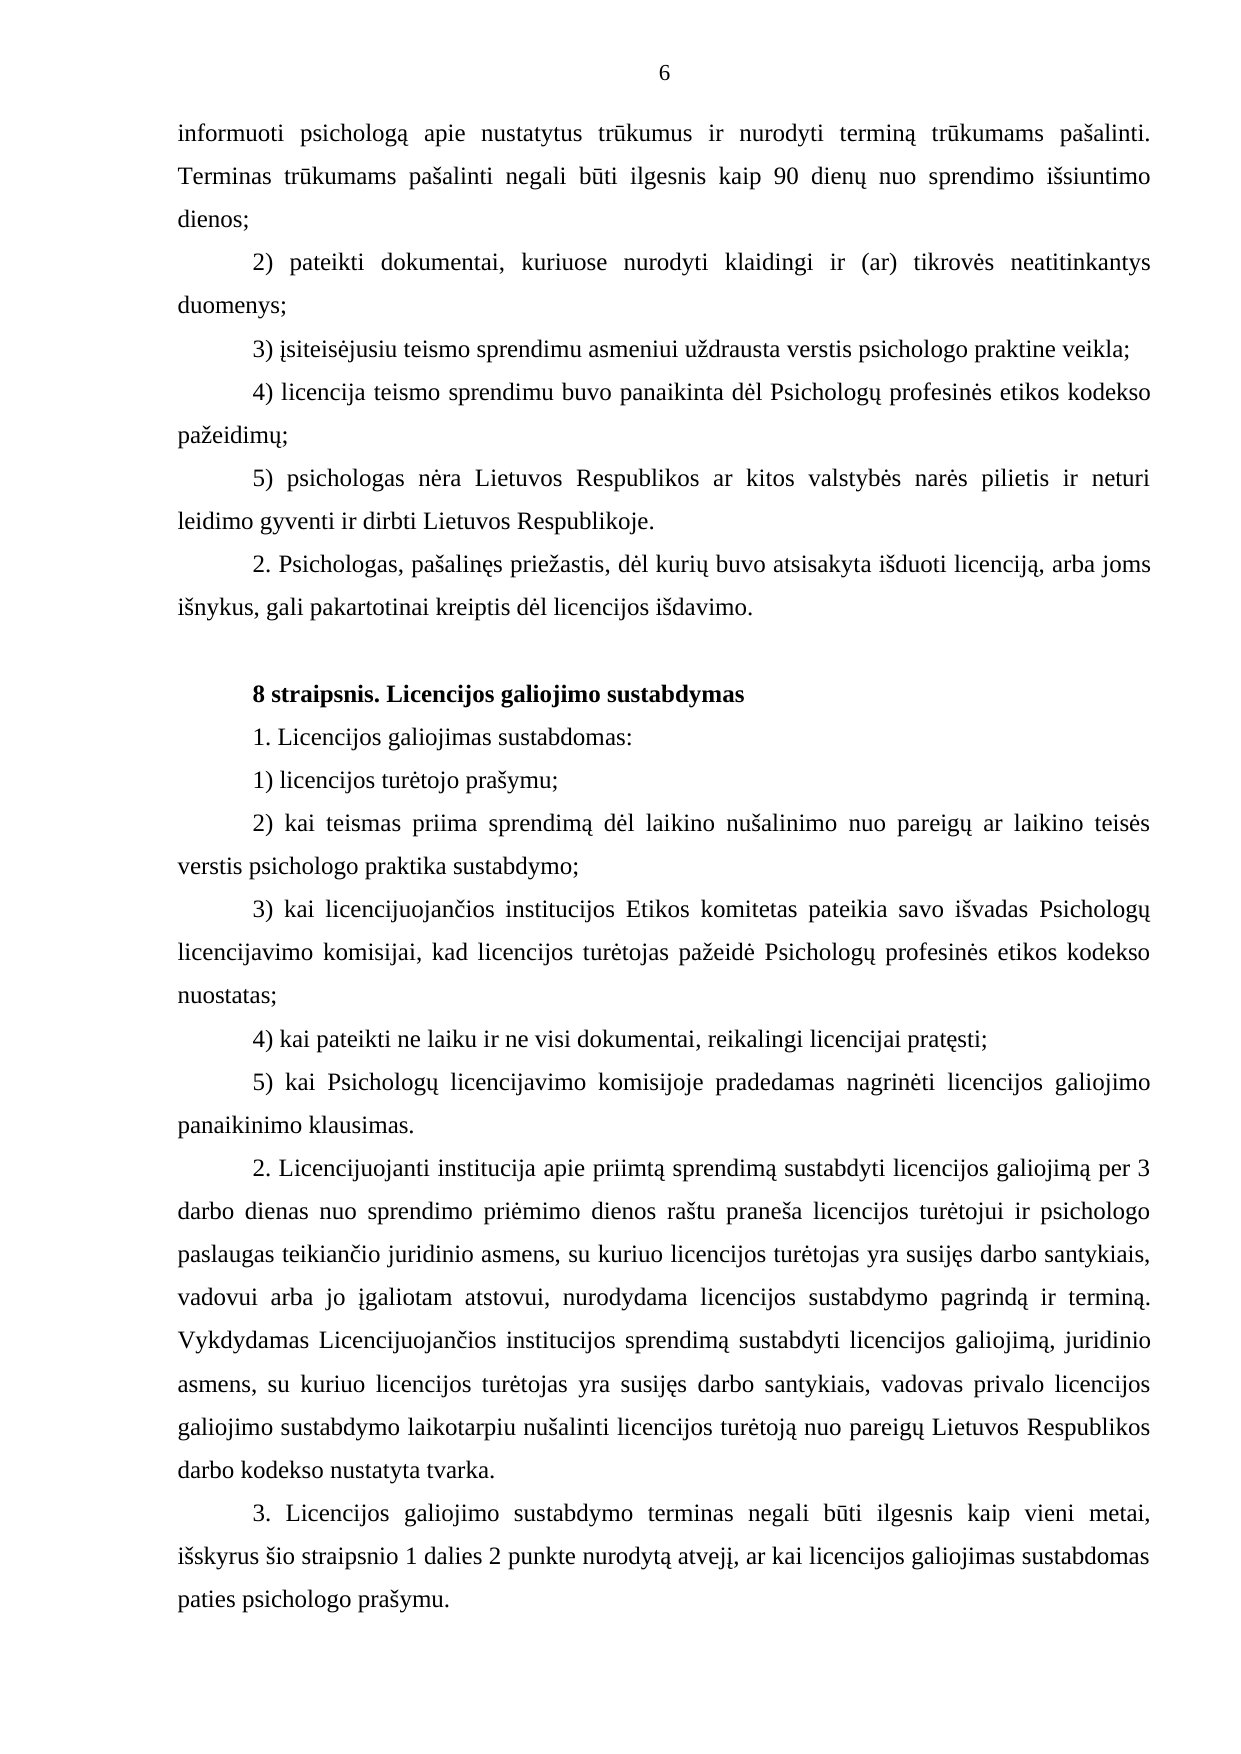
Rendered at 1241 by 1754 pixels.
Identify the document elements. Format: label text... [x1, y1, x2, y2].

text 4) kai pateikti ne laiku ir ne visi dokumentai, reikalingi licencijai pratęsti; [177, 1024, 1152, 1052]
text 2) kai teismas priima sprendimą dėl laikino nušalinimo nuo pareigų ar laikino teisės verstis psichologo praktika sustabdymo; [177, 808, 1152, 880]
text 1. Licencijos galiojimas sustabdomas: [177, 722, 1152, 751]
text 8 straipsnis. Licencijos galiojimo sustabdymas [177, 679, 1152, 707]
text 3) įsiteisėjusiu teismo sprendimu asmeniui uždrausta verstis psichologo praktine veikla; [177, 334, 1152, 362]
text 2. Psichologas, pašalinęs priežastis, dėl kurių buvo atsisakyta išduoti licenciją, arba joms išnykus, gali pakartotinai kreiptis dėl licencijos išdavimo. [177, 549, 1152, 621]
text 1) licencijos turėtojo prašymu; [177, 765, 1152, 794]
text 2) pateikti dokumentai, kuriuose nurodyti klaidingi ir (ar) tikrovės neatitinkantys duomenys; [177, 247, 1152, 319]
text 3. Licencijos galiojimo sustabdymo terminas negali būti ilgesnis kaip vieni metai, išskyrus šio straipsnio 1 dalies 2 punkte nurodytą atvejį, ar kai licencijos galiojimas sustabdomas paties psichologo prašymu. [177, 1498, 1152, 1613]
text 5) kai Psichologų licencijavimo komisijoje pradedamas nagrinėti licencijos galiojimo panaikinimo klausimas. [177, 1067, 1152, 1139]
text 2. Licencijuojanti institucija apie priimtą sprendimą sustabdyti licencijos galiojimą per 3 darbo dienas nuo sprendimo priėmimo dienos raštu praneša licencijos turėtojui ir psichologo paslaugas teikiančio juridinio asmens, su kuriuo licencijos turėtojas yra susijęs darbo santykiais, vadovui arba jo įgaliotam atstovui, nurodydama licencijos sustabdymo pagrindą ir terminą. Vykdydamas Licencijuojančios institucijos sprendimą sustabdyti licencijos galiojimą, juridinio asmens, su kuriuo licencijos turėtojas yra susijęs darbo santykiais, vadovas privalo licencijos galiojimo sustabdymo laikotarpiu nušalinti licencijos turėtoją nuo pareigų Lietuvos Respublikos darbo kodekso nustatyta tvarka. [177, 1153, 1152, 1484]
text informuoti psichologą apie nustatytus trūkumus ir nurodyti terminą trūkumams pašalinti. Terminas trūkumams pašalinti negali būti ilgesnis kaip 90 dienų nuo sprendimo išsiuntimo dienos; [177, 118, 1152, 233]
text 3) kai licencijuojančios institucijos Etikos komitetas pateikia savo išvadas Psichologų licencijavimo komisijai, kad licencijos turėtojas pažeidė Psichologų profesinės etikos kodekso nuostatas; [177, 894, 1152, 1009]
text 4) licencija teismo sprendimu buvo panaikinta dėl Psichologų profesinės etikos kodekso pažeidimų; [177, 377, 1152, 449]
text 5) psichologas nėra Lietuvos Respublikos ar kitos valstybės narės pilietis ir neturi leidimo gyventi ir dirbti Lietuvos Respublikoje. [177, 463, 1152, 535]
